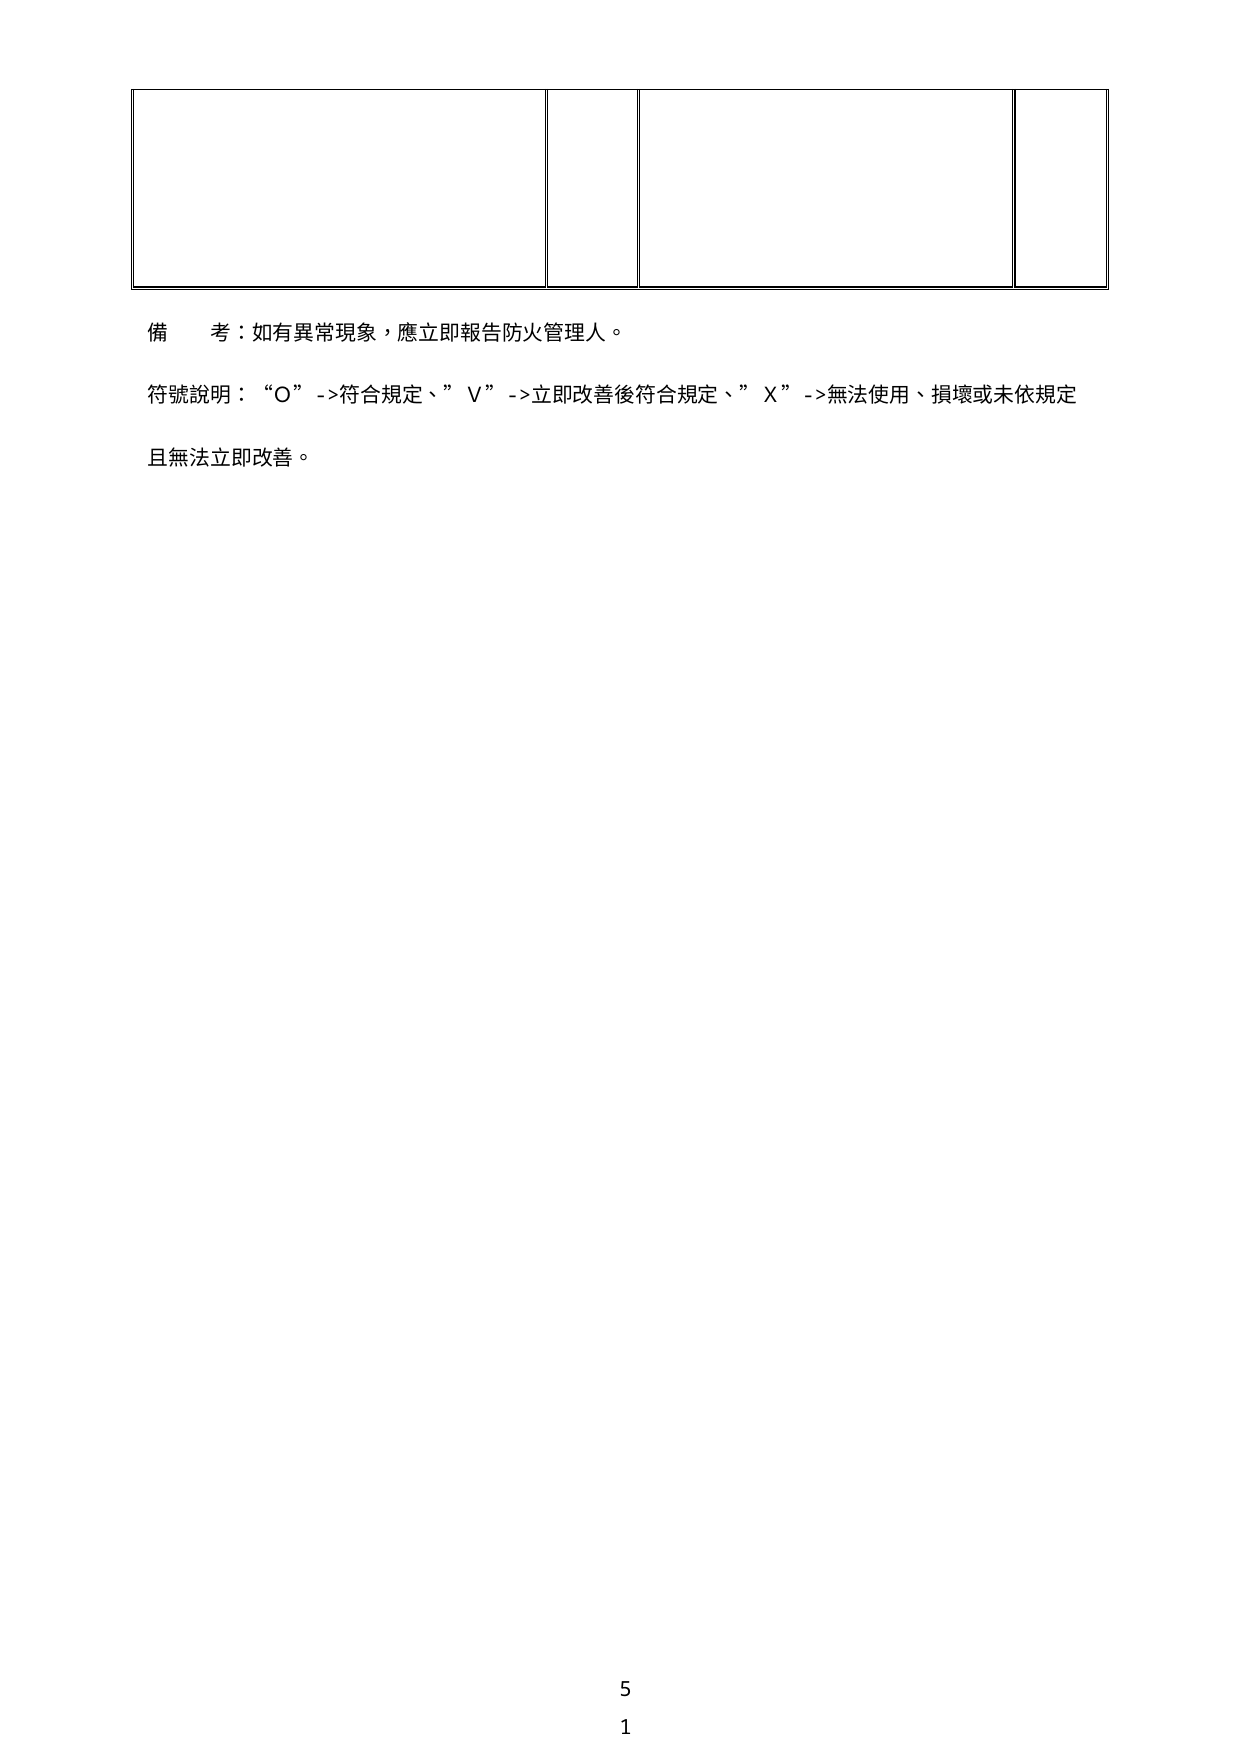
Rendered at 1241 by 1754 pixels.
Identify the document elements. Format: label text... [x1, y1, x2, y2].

text 備 考：如有異常現象，應立即報告防火管理人。 [148, 290, 1093, 352]
text 符號說明：“Ｏ”->符合規定、”Ｖ”->立即改善後符合規定、”Ｘ”->無法使用、損壞或未依規定且無法立即改善。 [148, 352, 1093, 477]
table_cell [640, 90, 1012, 286]
table_cell [548, 90, 637, 286]
table_cell [1016, 90, 1106, 286]
table_cell [134, 90, 545, 286]
